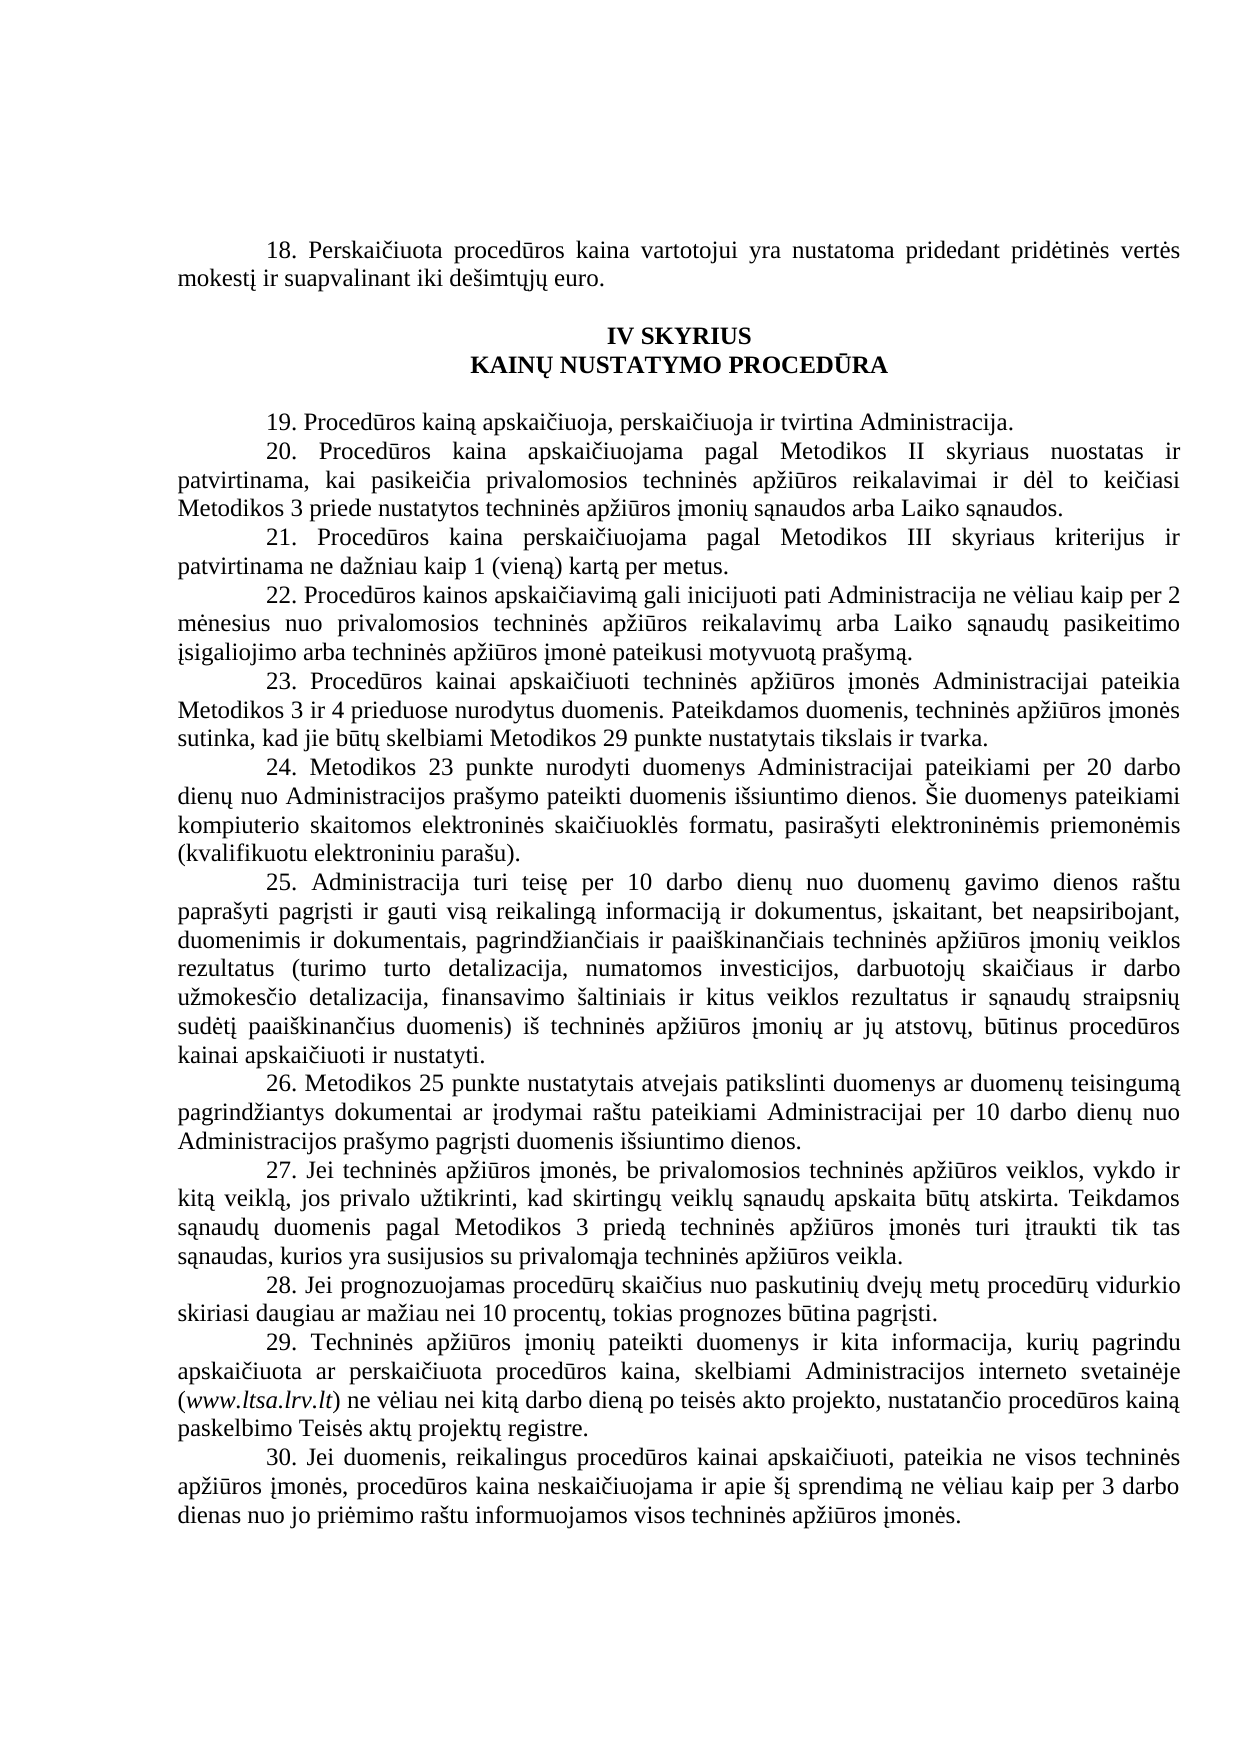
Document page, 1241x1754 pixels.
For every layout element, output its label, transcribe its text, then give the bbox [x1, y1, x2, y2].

text 28. Jei prognozuojamas procedūrų skaičius nuo paskutinių dvejų metų procedūrų vidurkio skiriasi daugiau ar mažiau nei 10 procentų, tokias prognozes būtina pagrįsti. [177, 1270, 1181, 1327]
text 19. Procedūros kainą apskaičiuoja, perskaičiuoja ir tvirtina Administracija. [177, 407, 1181, 436]
text 30. Jei duomenis, reikalingus procedūros kainai apskaičiuoti, pateikia ne visos techninės apžiūros įmonės, procedūros kaina neskaičiuojama ir apie šį sprendimą ne vėliau kaip per 3 darbo dienas nuo jo priėmimo raštu informuojamos visos techninės apžiūros įmonės. [177, 1442, 1181, 1528]
text 18. Perskaičiuota procedūros kaina vartotojui yra nustatoma pridedant pridėtinės vertės mokestį ir suapvalinant iki dešimtųjų euro. [177, 235, 1181, 292]
text 21. Procedūros kaina perskaičiuojama pagal Metodikos III skyriaus kriterijus ir patvirtinama ne dažniau kaip 1 (vieną) kartą per metus. [177, 522, 1181, 580]
text KAINŲ NUSTATYMO PROCEDŪRA [177, 350, 1181, 378]
text 25. Administracija turi teisę per 10 darbo dienų nuo duomenų gavimo dienos raštu paprašyti pagrįsti ir gauti visą reikalingą informaciją ir dokumentus, įskaitant, bet neapsiribojant, duomenimis ir dokumentais, pagrindžiančiais ir paaiškinančiais techninės apžiūros įmonių veiklos rezultatus (turimo turto detalizacija, numatomos investicijos, darbuotojų skaičiaus ir darbo užmokesčio detalizacija, finansavimo šaltiniais ir kitus veiklos rezultatus ir sąnaudų straipsnių sudėtį paaiškinančius duomenis) iš techninės apžiūros įmonių ar jų atstovų, būtinus procedūros kainai apskaičiuoti ir nustatyti. [177, 867, 1181, 1068]
text 27. Jei techninės apžiūros įmonės, be privalomosios techninės apžiūros veiklos, vykdo ir kitą veiklą, jos privalo užtikrinti, kad skirtingų veiklų sąnaudų apskaita būtų atskirta. Teikdamos sąnaudų duomenis pagal Metodikos 3 priedą techninės apžiūros įmonės turi įtraukti tik tas sąnaudas, kurios yra susijusios su privalomąja techninės apžiūros veikla. [177, 1155, 1181, 1270]
text 20. Procedūros kaina apskaičiuojama pagal Metodikos II skyriaus nuostatas ir patvirtinama, kai pasikeičia privalomosios techninės apžiūros reikalavimai ir dėl to keičiasi Metodikos 3 priede nustatytos techninės apžiūros įmonių sąnaudos arba Laiko sąnaudos. [177, 436, 1181, 522]
text 29. Techninės apžiūros įmonių pateikti duomenys ir kita informacija, kurių pagrindu apskaičiuota ar perskaičiuota procedūros kaina, skelbiami Administracijos interneto svetainėje (www.ltsa.lrv.lt) ne vėliau nei kitą darbo dieną po teisės akto projekto, nustatančio procedūros kainą paskelbimo Teisės aktų projektų registre. [177, 1327, 1181, 1442]
text 23. Procedūros kainai apskaičiuoti techninės apžiūros įmonės Administracijai pateikia Metodikos 3 ir 4 prieduose nurodytus duomenis. Pateikdamos duomenis, techninės apžiūros įmonės sutinka, kad jie būtų skelbiami Metodikos 29 punkte nustatytais tikslais ir tvarka. [177, 666, 1181, 752]
text IV SKYRIUS [177, 321, 1181, 350]
text 26. Metodikos 25 punkte nustatytais atvejais patikslinti duomenys ar duomenų teisingumą pagrindžiantys dokumentai ar įrodymai raštu pateikiami Administracijai per 10 darbo dienų nuo Administracijos prašymo pagrįsti duomenis išsiuntimo dienos. [177, 1068, 1181, 1155]
text 22. Procedūros kainos apskaičiavimą gali inicijuoti pati Administracija ne vėliau kaip per 2 mėnesius nuo privalomosios techninės apžiūros reikalavimų arba Laiko sąnaudų pasikeitimo įsigaliojimo arba techninės apžiūros įmonė pateikusi motyvuotą prašymą. [177, 580, 1181, 666]
text 24. Metodikos 23 punkte nurodyti duomenys Administracijai pateikiami per 20 darbo dienų nuo Administracijos prašymo pateikti duomenis išsiuntimo dienos. Šie duomenys pateikiami kompiuterio skaitomos elektroninės skaičiuoklės formatu, pasirašyti elektroninėmis priemonėmis (kvalifikuotu elektroniniu parašu). [177, 752, 1181, 867]
